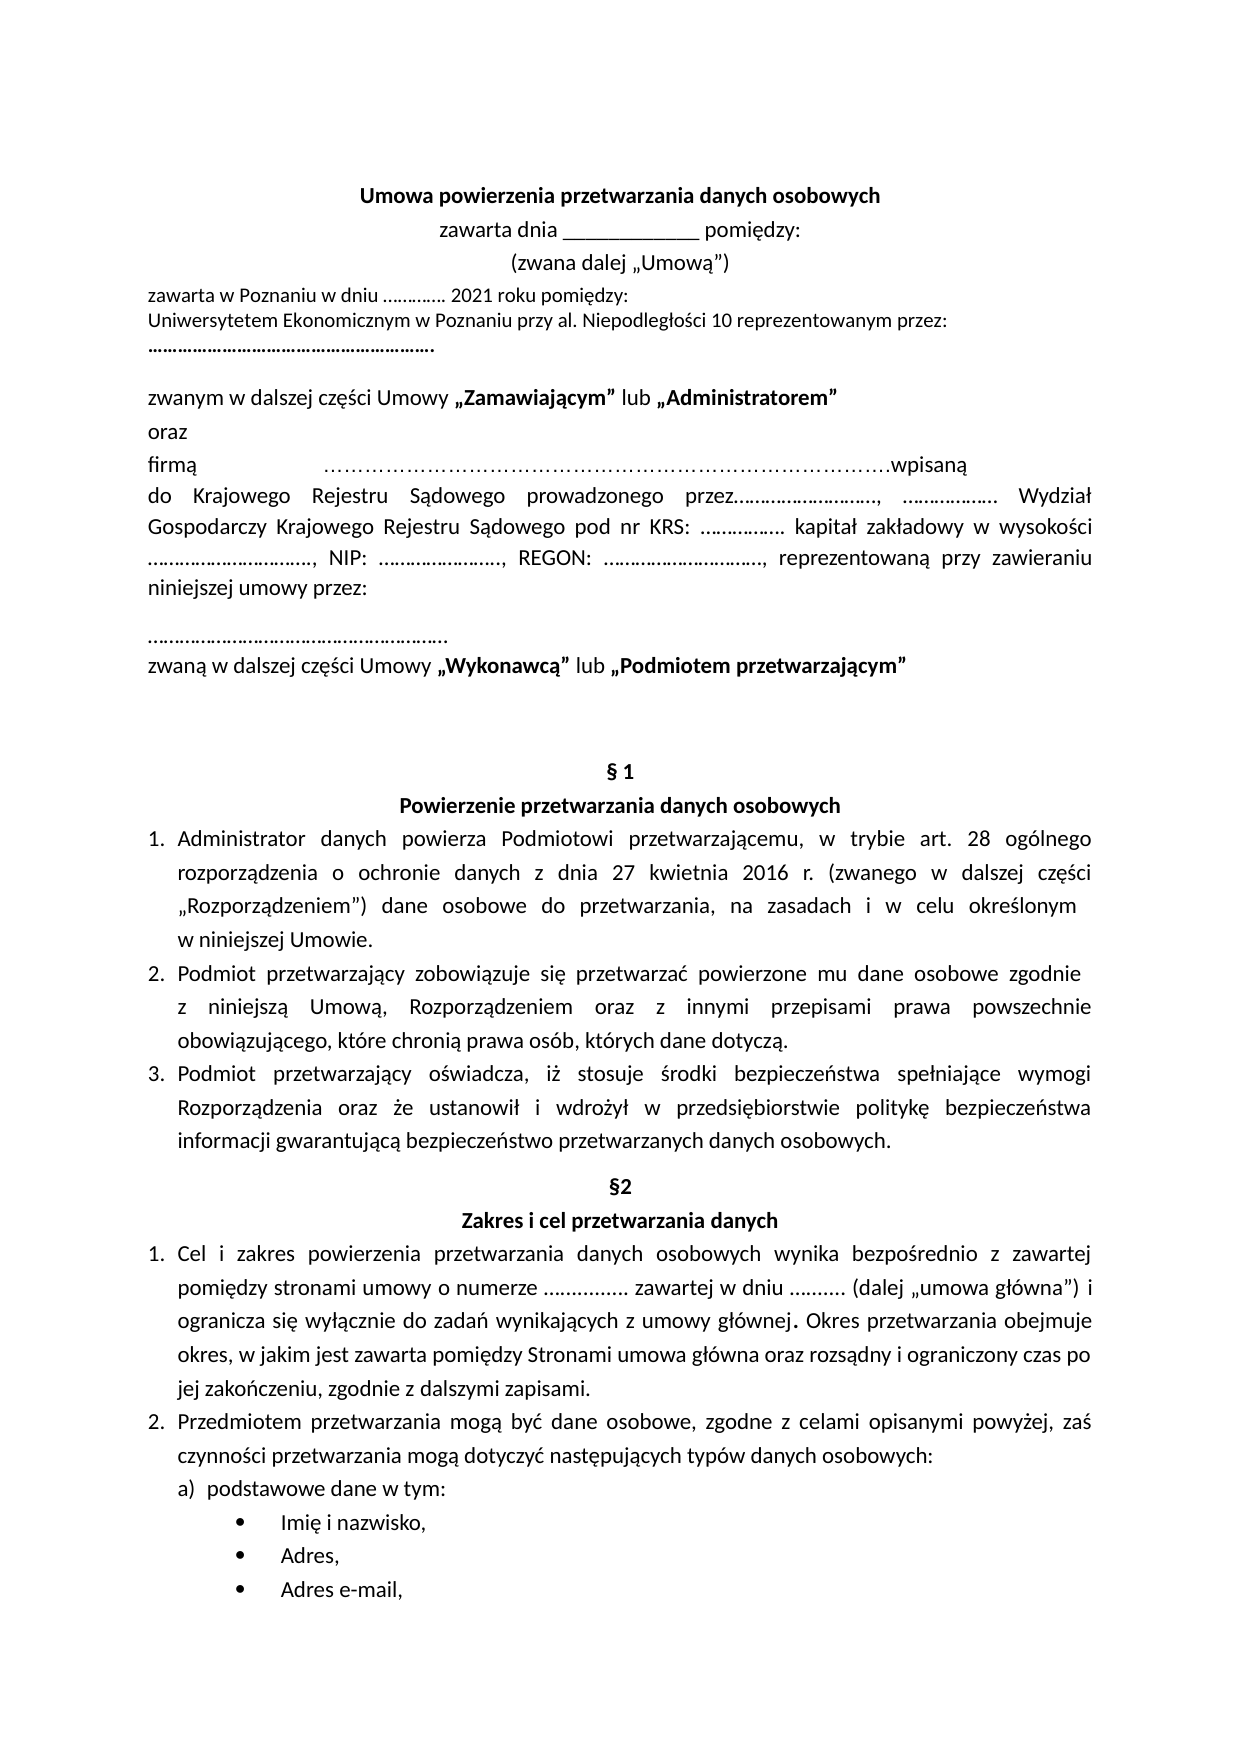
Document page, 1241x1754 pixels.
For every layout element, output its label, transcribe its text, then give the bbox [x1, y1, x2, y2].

text Zakres i cel przetwarzania danych [148, 1206, 1093, 1234]
list Podmiot przetwarzający oświadcza, iż stosuje środki bezpieczeństwa spełniające wymogi Rozporządzenia oraz że ustanowił i wdrożył w przedsiębiorstwie politykę bezpieczeństwa informacji gwarantującą bezpieczeństwo przetwarzanych danych osobowych. [148, 1059, 1093, 1154]
text zawarta dnia ____________ pomiędzy: [148, 215, 1093, 243]
text Umowa powierzenia przetwarzania danych osobowych [148, 181, 1093, 209]
text zawarta w Poznaniu w dniu …………. 2021 roku pomiędzy: [148, 282, 1093, 307]
text firmą ……………………………………………………………………….wpisaną do Krajowego Rejestru Sądowego prowadzonego przez………………………, ……………… Wydział Gospodarczy Krajowego Rejestru Sądowego pod nr KRS: ……………. kapitał zakładowy w wysokości …………………………., NIP: ………………….., REGON: …………………………, reprezentowaną przy zawieraniu niniejszej umowy przez: [148, 451, 1093, 601]
text oraz [148, 417, 1093, 445]
text Powierzenie przetwarzania danych osobowych [148, 791, 1093, 819]
text Uniwersytetem Ekonomicznym w Poznaniu przy al. Niepodległości 10 reprezentowanym przez: [148, 307, 1093, 333]
text §2 [148, 1172, 1093, 1201]
list Imię i nazwisko, [236, 1508, 1093, 1536]
list podstawowe dane w tym: [177, 1474, 1093, 1502]
list Administrator danych powierza Podmiotowi przetwarzającemu, w trybie art. 28 ogólnego rozporządzenia o ochronie danych z dnia 27 kwietnia 2016 r. (zwanego w dalszej części „Rozporządzeniem”) dane osobowe do przetwarzania, na zasadach i w celu określonym w niniejszej Umowie. [148, 824, 1093, 953]
list Cel i zakres powierzenia przetwarzania danych osobowych wynika bezpośrednio z zawartej pomiędzy stronami umowy o numerze …............ zawartej w dniu …....... (dalej „umowa główna”) i ogranicza się wyłącznie do zadań wynikających z umowy głównej. Okres przetwarzania obejmuje okres, w jakim jest zawarta pomiędzy Stronami umowa główna oraz rozsądny i ograniczony czas po jej zakończeniu, zgodnie z dalszymi zapisami. [148, 1239, 1093, 1402]
list Adres e-mail, [236, 1575, 1093, 1603]
list Podmiot przetwarzający zobowiązuje się przetwarzać powierzone mu dane osobowe zgodnie z niniejszą Umową, Rozporządzeniem oraz z innymi przepisami prawa powszechnie obowiązującego, które chronią prawa osób, których dane dotyczą. [148, 959, 1093, 1054]
text …………………………………………………. [148, 333, 1093, 358]
text zwanym w dalszej części Umowy „Zamawiającym” lub „Administratorem” [148, 383, 1093, 411]
list Przedmiotem przetwarzania mogą być dane osobowe, zgodne z celami opisanymi powyżej, zaś czynności przetwarzania mogą dotyczyć następujących typów danych osobowych: [148, 1407, 1093, 1469]
text § 1 [148, 757, 1093, 786]
text (zwana dalej „Umową”) [148, 248, 1093, 276]
list Adres, [236, 1541, 1093, 1569]
text ………………………………………………… zwaną w dalszej części Umowy „Wykonawcą” lub „Podmiotem przetwarzającym” [148, 621, 1093, 679]
